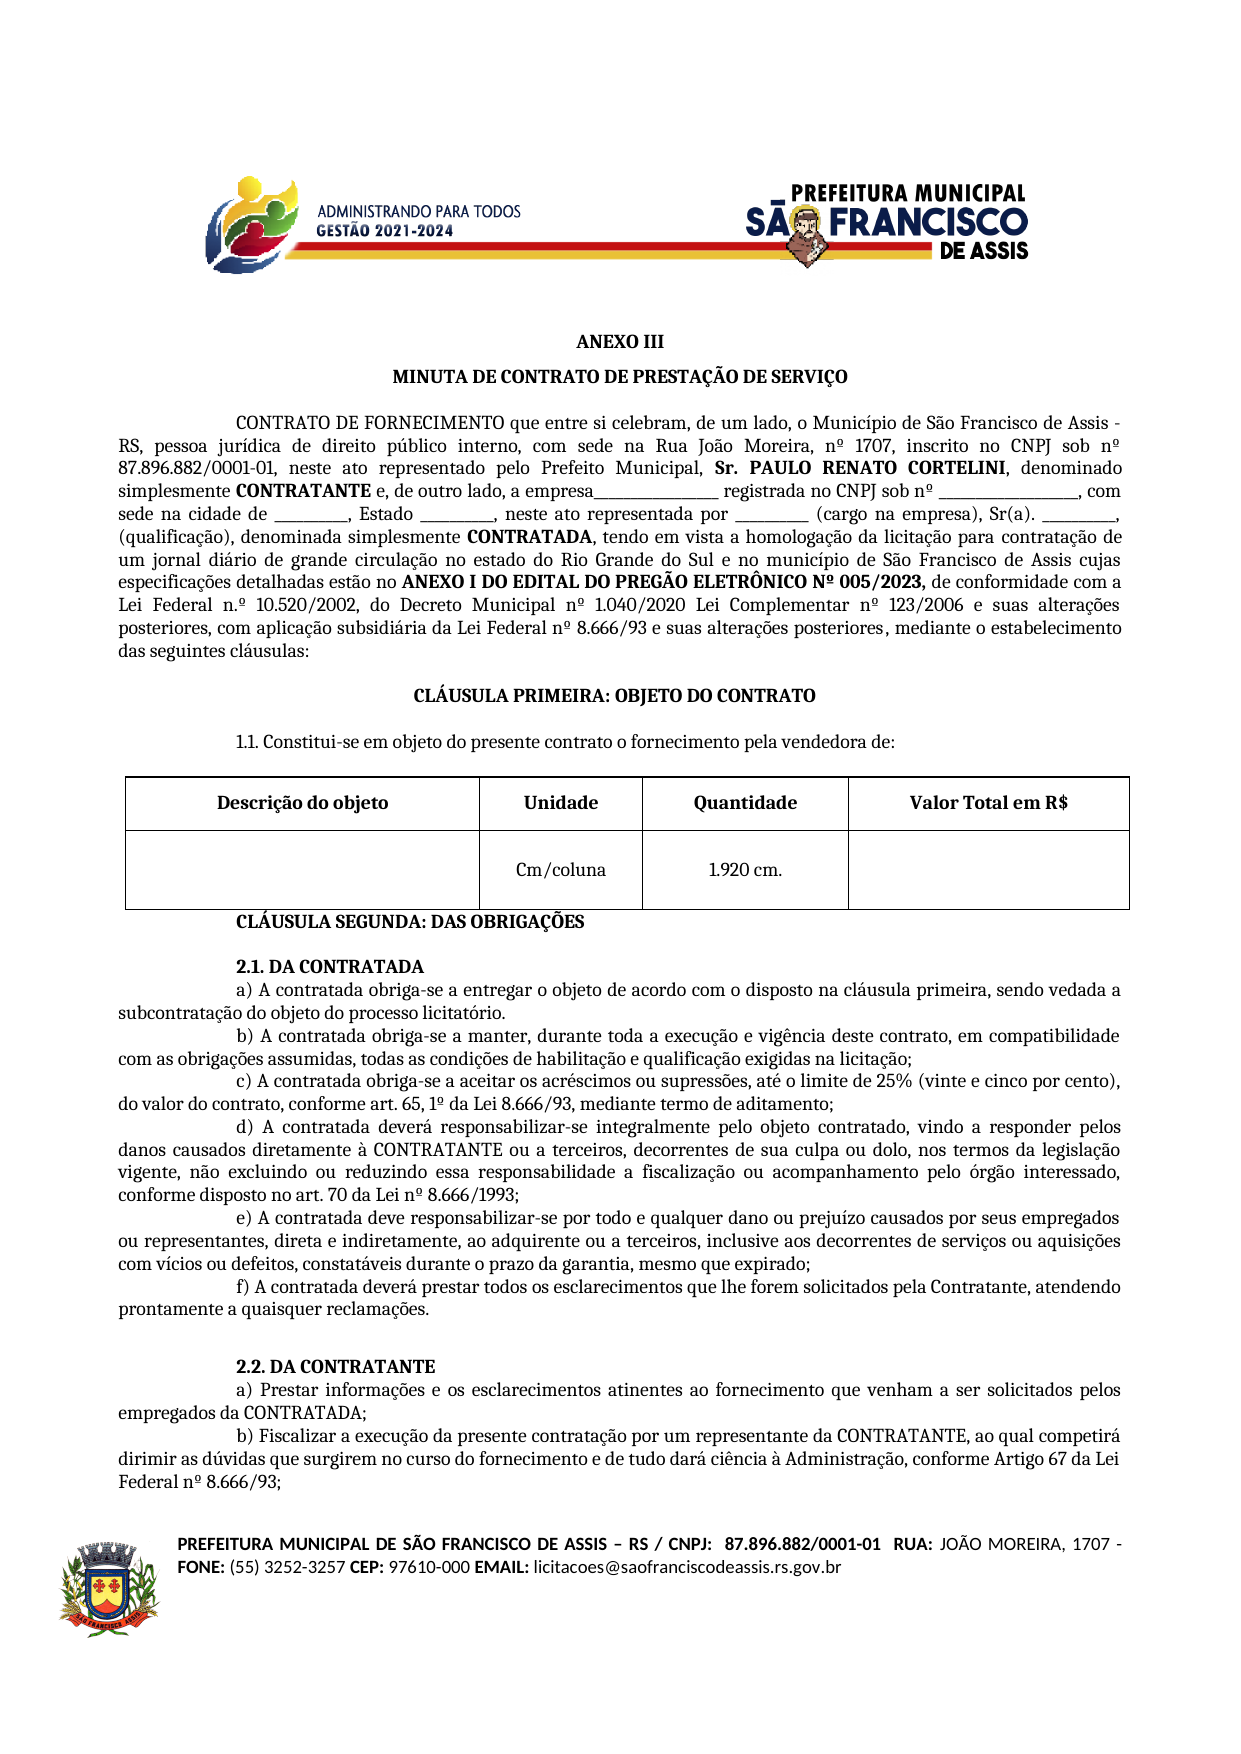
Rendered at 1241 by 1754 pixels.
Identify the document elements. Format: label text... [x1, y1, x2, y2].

text CONTRATO DE FORNECIMENTO que entre si celebram, de um lado, o Município de São Francisco de Assis - RS, pessoa jurídica de direito público interno, com sede na Rua João Moreira, nº 1707, inscrito no CNPJ sob nº 87.896.882/0001-01, neste ato representado pelo Prefeito Municipal, Sr. PAULO RENATO CORTELINI, denominado simplesmente CONTRATANTE e, de outro lado, a empresa_________________ registrada no CNPJ sob nº ___________________, com sede na cidade de __________, Estado __________, neste ato representada por __________ (cargo na empresa), Sr(a). __________, (qualificação), denominada simplesmente CONTRATADA, tendo em vista a homologação da licitação para contratação de um jornal diário de grande circulação no estado do Rio Grande do Sul e no município de São Francisco de Assis cujas especificações detalhadas estão no ANEXO I DO EDITAL DO PREGÃO ELETRÔNICO Nº 005/2023, de conformidade com a Lei Federal n.º 10.520/2002, do Decreto Municipal nº 1.040/2020 Lei Complementar nº 123/2006 e suas alterações posteriores, com aplicação subsidiária da Lei Federal nº 8.666/93 e suas alterações posteriores, mediante o estabelecimento das seguintes cláusulas: [118, 411, 1122, 662]
table_header Descrição do objeto [126, 778, 479, 829]
text c) A contratada obriga-se a aceitar os acréscimos ou supressões, até o limite de 25% (vinte e cinco por cento), do valor do contrato, conforme art. 65, 1º da Lei 8.666/93, mediante termo de aditamento; [118, 1070, 1122, 1116]
table_cell [126, 831, 479, 909]
text d) A contratada deverá responsabilizar-se integralmente pelo objeto contratado, vindo a responder pelos danos causados diretamente à CONTRATANTE ou a terceiros, decorrentes de sua culpa ou dolo, nos termos da legislação vigente, não excluindo ou reduzindo essa responsabilidade a fiscalização ou acompanhamento pelo órgão interessado, conforme disposto no art. 70 da Lei nº 8.666/1993; [118, 1116, 1122, 1207]
text b) Fiscalizar a execução da presente contratação por um representante da CONTRATANTE, ao qual competirá dirimir as dúvidas que surgirem no curso do fornecimento e de tudo dará ciência à Administração, conforme Artigo 67 da Lei Federal nº 8.666/93; [118, 1424, 1122, 1493]
text b) A contratada obriga-se a manter, durante toda a execução e vigência deste contrato, em compatibilidade com as obrigações assumidas, todas as condições de habilitação e qualificação exigidas na licitação; [118, 1024, 1122, 1070]
table_cell 1.920 cm. [643, 831, 848, 909]
text MINUTA DE CONTRATO DE PRESTAÇÃO DE SERVIÇO [118, 366, 1122, 388]
text 2.1. DA CONTRATADA [118, 956, 1122, 979]
text 1.1. Constitui-se em objeto do presente contrato o fornecimento pela vendedora de: [118, 731, 1122, 753]
table_header Valor Total em R$ [849, 778, 1129, 829]
table_header Quantidade [643, 778, 848, 829]
text a) A contratada obriga-se a entregar o objeto de acordo com o disposto na cláusula primeira, sendo vedada a subcontratação do objeto do processo licitatório. [118, 979, 1122, 1024]
text CLÁUSULA SEGUNDA: DAS OBRIGAÇÕES [118, 910, 1122, 933]
text e) A contratada deve responsabilizar-se por todo e qualquer dano ou prejuízo causados por seus empregados ou representantes, direta e indiretamente, ao adquirente ou a terceiros, inclusive aos decorrentes de serviços ou aquisições com vícios ou defeitos, constatáveis durante o prazo da garantia, mesmo que expirado; [118, 1207, 1122, 1275]
text f) A contratada deverá prestar todos os esclarecimentos que lhe forem solicitados pela Contratante, atendendo prontamente a quaisquer reclamações. [118, 1275, 1122, 1321]
text CLÁUSULA PRIMEIRA: OBJETO DO CONTRATO [118, 685, 1122, 708]
text a) Prestar informações e os esclarecimentos atinentes ao fornecimento que venham a ser solicitados pelos empregados da CONTRATADA; [118, 1379, 1122, 1424]
text ANEXO III [118, 330, 1122, 353]
table_header Unidade [480, 778, 642, 829]
text 2.2. DA CONTRATANTE [118, 1356, 1122, 1379]
table_cell [849, 831, 1129, 909]
table_cell Cm/coluna [480, 831, 642, 909]
